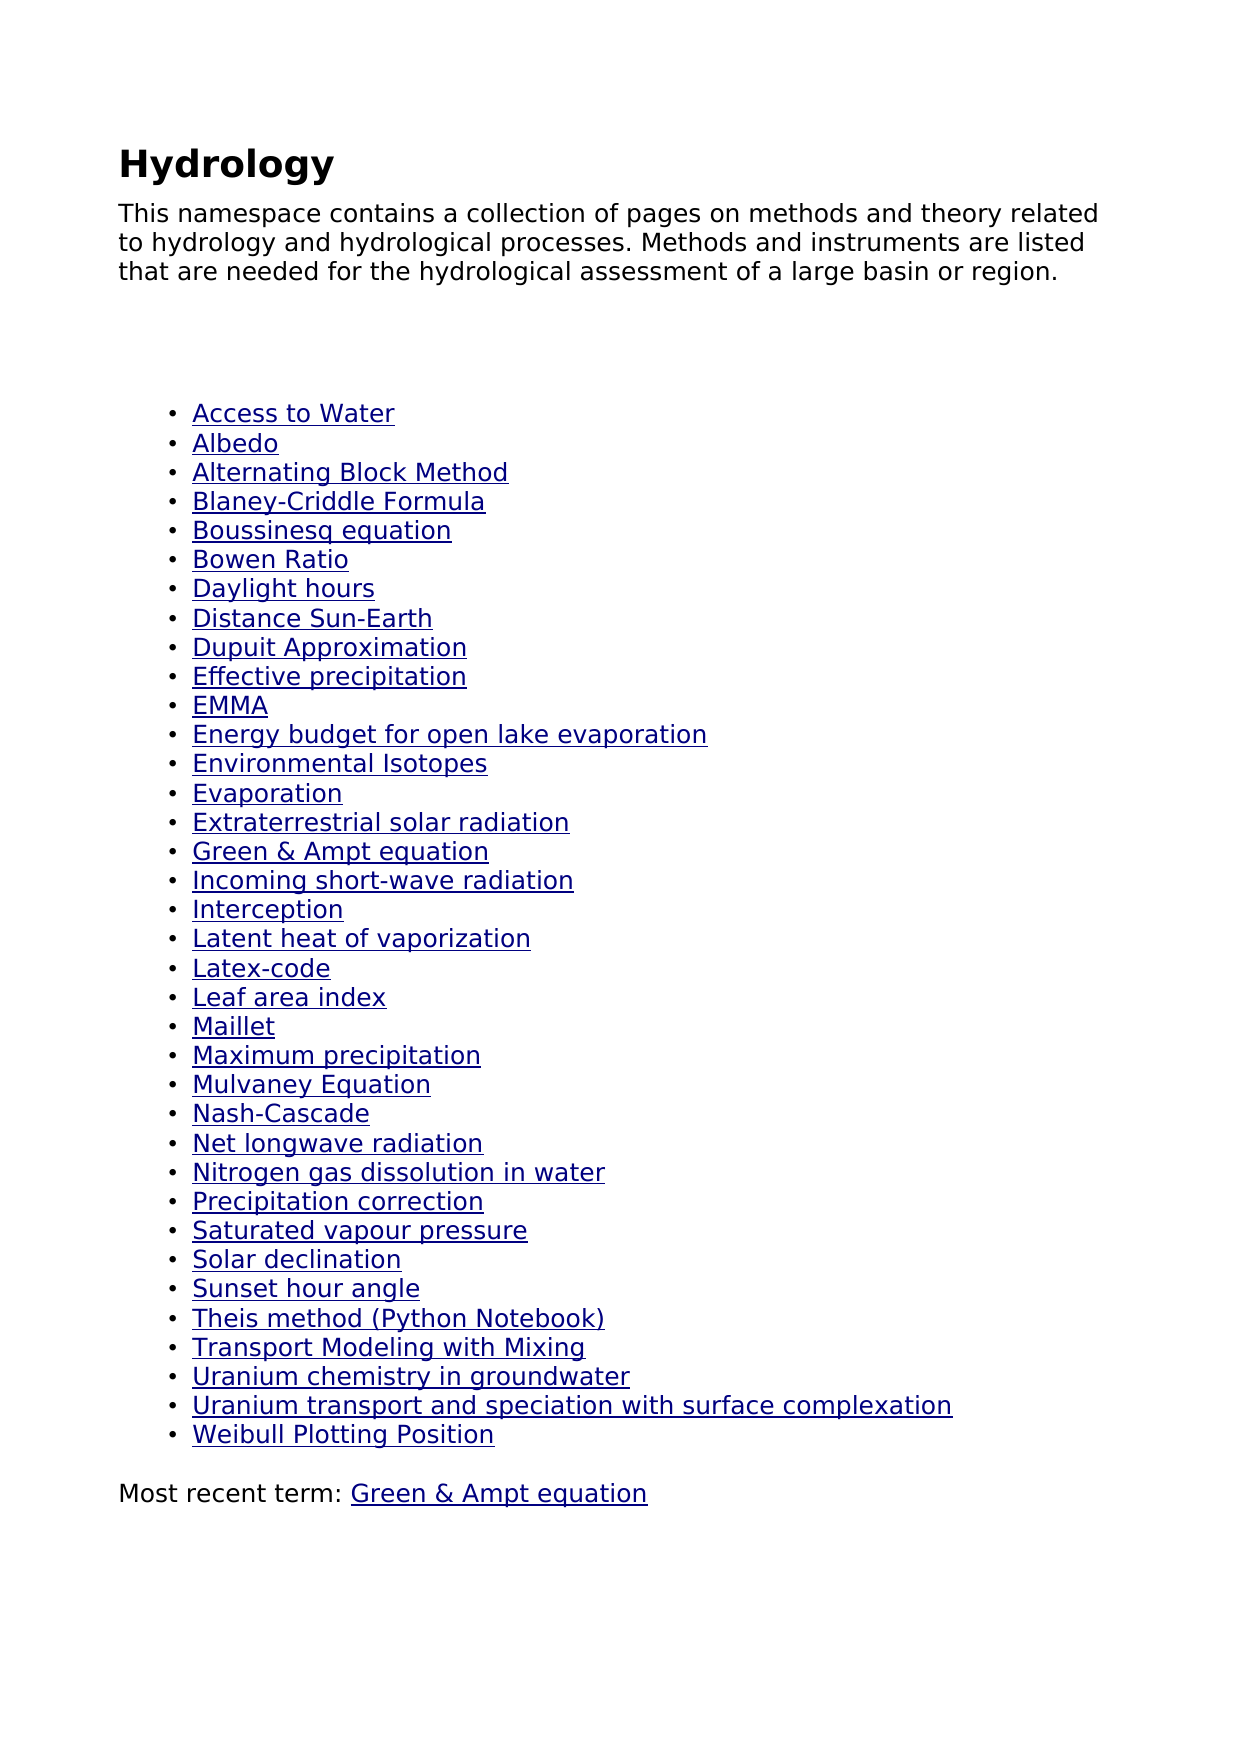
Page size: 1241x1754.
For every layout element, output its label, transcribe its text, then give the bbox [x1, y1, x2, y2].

list Latent heat of vaporization [177, 924, 1122, 954]
list Nitrogen gas dissolution in water [177, 1158, 1122, 1187]
text Most recent term: Green & Ampt equation [118, 1479, 1122, 1508]
list Incoming short-wave radiation [177, 866, 1122, 895]
list Daylight hours [177, 574, 1122, 604]
list Interception [177, 895, 1122, 924]
list Alternating Block Method [177, 458, 1122, 487]
list EMMA [177, 691, 1122, 720]
list Dupuit Approximation [177, 633, 1122, 662]
list Boussinesq equation [177, 516, 1122, 545]
list Extraterrestrial solar radiation [177, 808, 1122, 837]
list Albedo [177, 429, 1122, 458]
list Evaporation [177, 779, 1122, 808]
list Blaney-Criddle Formula [177, 487, 1122, 516]
list Mulvaney Equation [177, 1070, 1122, 1099]
list Latex-code [177, 954, 1122, 983]
list Access to Water [177, 399, 1122, 429]
list Precipitation correction [177, 1187, 1122, 1216]
list Green & Ampt equation [177, 837, 1122, 866]
list Maillet [177, 1012, 1122, 1041]
list Nash-Cascade [177, 1099, 1122, 1129]
text This namespace contains a collection of pages on methods and theory related to hydrology and hydrological processes. Methods and instruments are listed that are needed for the hydrological assessment of a large basin or region. [118, 199, 1122, 287]
list Net longwave radiation [177, 1129, 1122, 1158]
list Distance Sun-Earth [177, 604, 1122, 633]
subtitle Hydrology [118, 143, 1122, 187]
list Maximum precipitation [177, 1041, 1122, 1070]
list Environmental Isotopes [177, 749, 1122, 779]
list Solar declination [177, 1245, 1122, 1274]
list Weibull Plotting Position [177, 1420, 1122, 1449]
list Leaf area index [177, 983, 1122, 1012]
list Theis method (Python Notebook) [177, 1304, 1122, 1333]
list Uranium chemistry in groundwater [177, 1362, 1122, 1391]
list Uranium transport and speciation with surface complexation [177, 1391, 1122, 1420]
list Effective precipitation [177, 662, 1122, 691]
list Energy budget for open lake evaporation [177, 720, 1122, 749]
list Bowen Ratio [177, 545, 1122, 574]
list Transport Modeling with Mixing [177, 1333, 1122, 1362]
list Saturated vapour pressure [177, 1216, 1122, 1245]
list Sunset hour angle [177, 1274, 1122, 1304]
